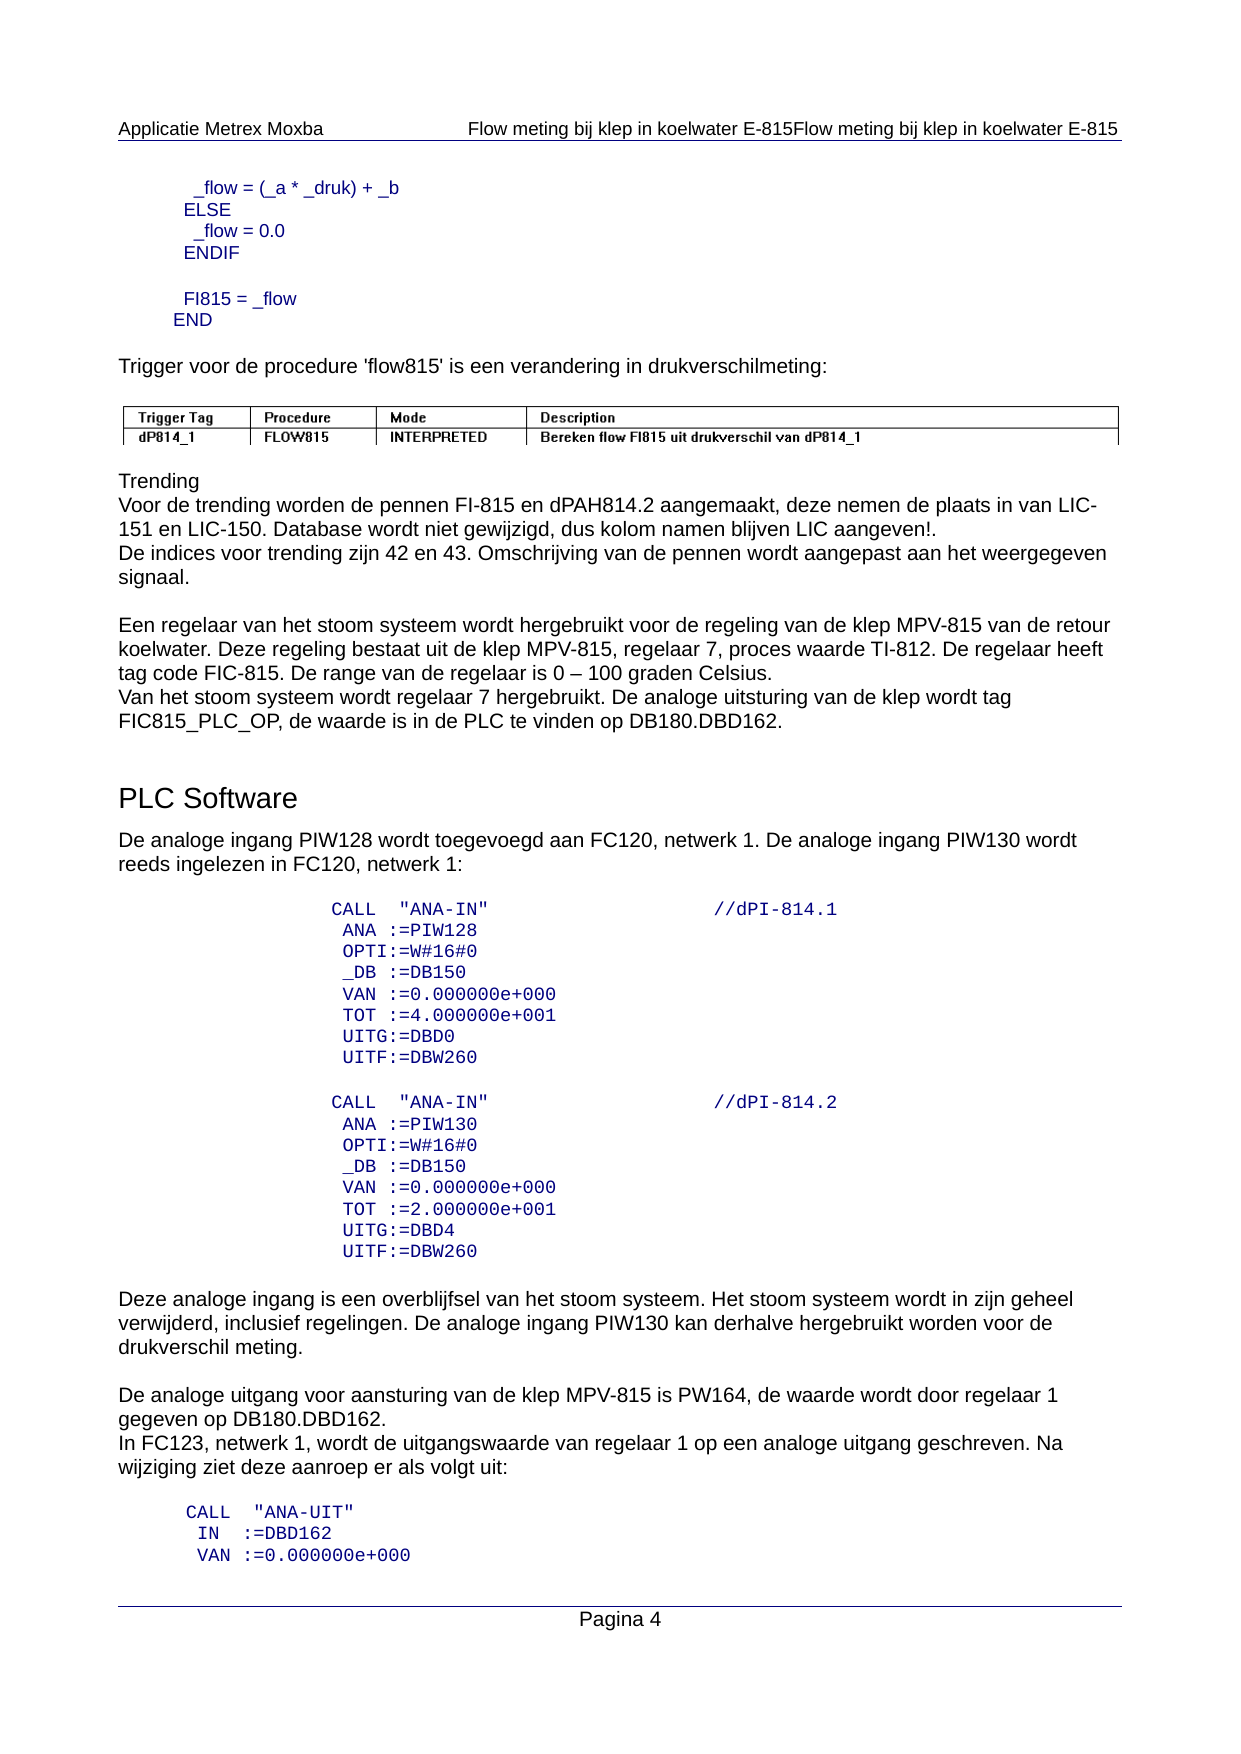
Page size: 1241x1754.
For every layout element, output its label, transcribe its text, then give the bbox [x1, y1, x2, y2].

text OPTI:=W#16#0 [263, 942, 1122, 963]
text ELSE [173, 199, 1122, 220]
text ENDIF [173, 242, 1122, 263]
text In FC123, netwerk 1, wordt de uitgangswaarde van regelaar 1 op een analoge uitgang geschreven. Na wijziging ziet deze aanroep er als volgt uit: [118, 1431, 1122, 1479]
text Trigger voor de procedure 'flow815' is een verandering in drukverschilmeting: [118, 354, 1122, 378]
text TOT :=4.000000e+001 [263, 1006, 1122, 1027]
subtitle PLC Software [118, 781, 1122, 815]
text Van het stoom systeem wordt regelaar 7 hergebruikt. De analoge uitsturing van de klep wordt tag FIC815_PLC_OP, de waarde is in de PLC te vinden op DB180.DBD162. [118, 684, 1122, 732]
text CALL "ANA-IN" //dPI-814.1 [263, 899, 1122, 921]
text VAN :=0.000000e+000 [263, 1178, 1122, 1199]
text ANA :=PIW130 [263, 1114, 1122, 1136]
text Trending [118, 469, 1122, 493]
text UITF:=DBW260 [263, 1048, 1122, 1069]
text Deze analoge ingang is een overblijfsel van het stoom systeem. Het stoom systeem wordt in zijn geheel verwijderd, inclusief regelingen. De analoge ingang PIW130 kan derhalve hergebruikt worden voor de drukverschil meting. [118, 1287, 1122, 1359]
text Voor de trending worden de pennen FI-815 en dPAH814.2 aangemaakt, deze nemen de plaats in van LIC-151 en LIC-150. Database wordt niet gewijzigd, dus kolom namen blijven LIC aangeven!. [118, 493, 1122, 541]
text _DB :=DB150 [263, 963, 1122, 984]
text OPTI:=W#16#0 [263, 1136, 1122, 1157]
text Een regelaar van het stoom systeem wordt hergebruikt voor de regeling van de klep MPV-815 van de retour koelwater. Deze regeling bestaat uit de klep MPV-815, regelaar 7, proces waarde TI-812. De regelaar heeft tag code FIC-815. De range van de regelaar is 0 – 100 graden Celsius. [118, 613, 1122, 684]
text UITG:=DBD0 [263, 1027, 1122, 1048]
text UITG:=DBD4 [263, 1221, 1122, 1242]
text CALL "ANA-UIT" [118, 1503, 1122, 1524]
text _DB :=DB150 [263, 1157, 1122, 1178]
text De analoge ingang PIW128 wordt toegevoegd aan FC120, netwerk 1. De analoge ingang PIW130 wordt reeds ingelezen in FC120, netwerk 1: [118, 827, 1122, 875]
text UITF:=DBW260 [263, 1242, 1122, 1263]
text De indices voor trending zijn 42 en 43. Omschrijving van de pennen wordt aangepast aan het weergegeven signaal. [118, 541, 1122, 589]
text _flow = 0.0 [173, 220, 1122, 242]
text _flow = (_a * _druk) + _b [173, 177, 1122, 199]
text VAN :=0.000000e+000 [263, 984, 1122, 1006]
text END [173, 309, 1122, 330]
text CALL "ANA-IN" //dPI-814.2 [263, 1093, 1122, 1114]
text ANA :=PIW128 [263, 921, 1122, 942]
text FI815 = _flow [173, 287, 1122, 309]
text VAN :=0.000000e+000 [118, 1545, 1122, 1567]
text TOT :=2.000000e+001 [263, 1199, 1122, 1221]
text IN :=DBD162 [118, 1524, 1122, 1545]
text De analoge uitgang voor aansturing van de klep MPV-815 is PW164, de waarde wordt door regelaar 1 gegeven op DB180.DBD162. [118, 1383, 1122, 1431]
picture [118, 402, 1122, 445]
